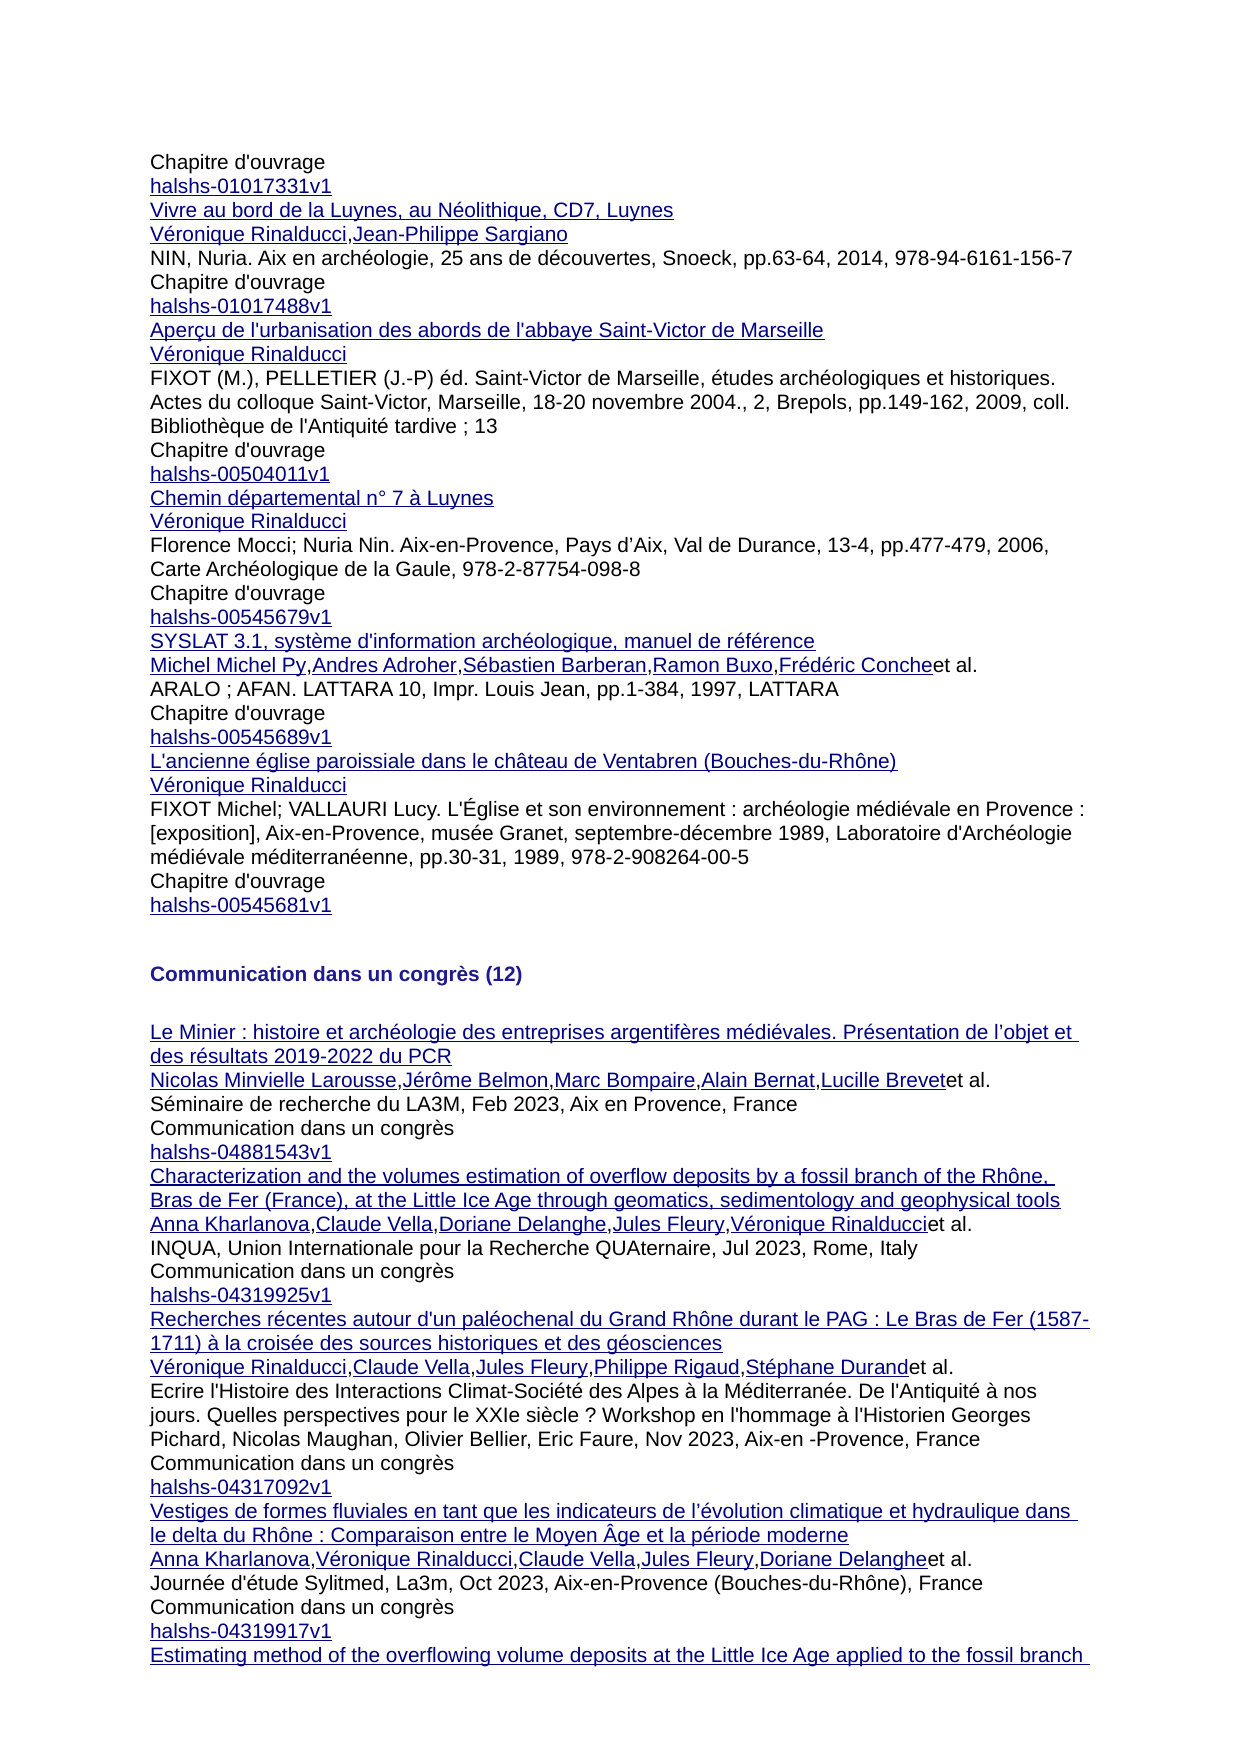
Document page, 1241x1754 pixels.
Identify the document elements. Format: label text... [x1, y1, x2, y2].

table_cell Vestiges de formes fluviales en tant que les indicateurs de l’évolution climatique et hydraulique dans le delta du Rhône : Comparaison entre le Moyen Âge et la période moderne Anna Kharlanova,Véronique Rinalducci,Claude Vella,Jules Fleury,Doriane Delangheet al. Journée d'étude Sylitmed, La3m, Oct 2023, Aix-en-Provence (Bouches-du-Rhône), France Communication dans un congrès halshs-04319917v1 [150, 1499, 1090, 1643]
table_cell Vivre au bord de la Luynes, au Néolithique, CD7, Luynes Véronique Rinalducci,Jean-Philippe Sargiano NIN, Nuria. Aix en archéologie, 25 ans de découvertes, Snoeck, pp.63-64, 2014, 978-94-6161-156-7 Chapitre d'ouvrage halshs-01017488v1 [150, 198, 1090, 318]
table_cell 1711) à la croisée des sources historiques et des géosciences Véronique Rinalducci,Claude Vella,Jules Fleury,Philippe Rigaud,Stéphane Durandet al. Ecrire l'Histoire des Interactions Climat-Société des Alpes à la Méditerranée. De l'Antiquité à nos jours. Quelles perspectives pour le XXIe siècle ? Workshop en l'hommage à l'Historien Georges Pichard, Nicolas Maughan, Olivier Bellier, Eric Faure, Nov 2023, Aix-en -Provence, France Communication dans un congrès halshs-04317092v1 [150, 1329, 1090, 1499]
subtitle Communication dans un congrès (12) [150, 961, 1090, 985]
table_cell Chemin départemental n° 7 à Luynes Véronique Rinalducci Florence Mocci; Nuria Nin. Aix-en-Provence, Pays d’Aix, Val de Durance, 13-4, pp.477-479, 2006, Carte Archéologique de la Gaule, 978-2-87754-098-8 Chapitre d'ouvrage halshs-00545679v1 [150, 485, 1090, 629]
table_cell Characterization and the volumes estimation of overflow deposits by a fossil branch of the Rhône, Bras de Fer (France), at the Little Ice Age through geomatics, sedimentology and geophysical tools Anna Kharlanova,Claude Vella,Doriane Delanghe,Jules Fleury,Véronique Rinalducciet al. INQUA, Union Internationale pour la Recherche QUAternaire, Jul 2023, Rome, Italy Communication dans un congrès halshs-04319925v1 [150, 1164, 1090, 1307]
table_cell Recherches récentes autour d'un paléochenal du Grand Rhône durant le PAG : Le Bras de Fer (1587- [150, 1307, 1090, 1328]
table_cell L'ancienne église paroissiale dans le château de Ventabren (Bouches-du-Rhône) Véronique Rinalducci FIXOT Michel; VALLAURI Lucy. L'Église et son environnement : archéologie médiévale en Provence : [exposition], Aix-en-Provence, musée Granet, septembre-décembre 1989, Laboratoire d'Archéologie médiévale méditerranéenne, pp.30-31, 1989, 978-2-908264-00-5 Chapitre d'ouvrage halshs-00545681v1 [150, 749, 1090, 917]
table_cell Aperçu de l'urbanisation des abords de l'abbaye Saint-Victor de Marseille Véronique Rinalducci FIXOT (M.), PELLETIER (J.-P) éd. Saint-Victor de Marseille, études archéologiques et historiques. Actes du colloque Saint-Victor, Marseille, 18-20 novembre 2004., 2, Brepols, pp.149-162, 2009, coll. Bibliothèque de l'Antiquité tardive ; 13 Chapitre d'ouvrage halshs-00504011v1 [150, 318, 1090, 485]
table_cell Estimating method of the overflowing volume deposits at the Little Ice Age applied to the fossil branch [150, 1643, 1090, 1664]
table_cell Chapitre d'ouvrage halshs-01017331v1 [150, 150, 1090, 198]
table_cell SYSLAT 3.1, système d'information archéologique, manuel de référence Michel Michel Py,Andres Adroher,Sébastien Barberan,Ramon Buxo,Frédéric Concheet al. ARALO ; AFAN. LATTARA 10, Impr. Louis Jean, pp.1-384, 1997, LATTARA Chapitre d'ouvrage halshs-00545689v1 [150, 629, 1090, 749]
table_header Le Minier : histoire et archéologie des entreprises argentifères médiévales. Présentation de l’objet et des résultats 2019-2022 du PCR Nicolas Minvielle Larousse,Jérôme Belmon,Marc Bompaire,Alain Bernat,Lucille Brevetet al. Séminaire de recherche du LA3M, Feb 2023, Aix en Provence, France Communication dans un congrès halshs-04881543v1 [150, 1020, 1090, 1163]
